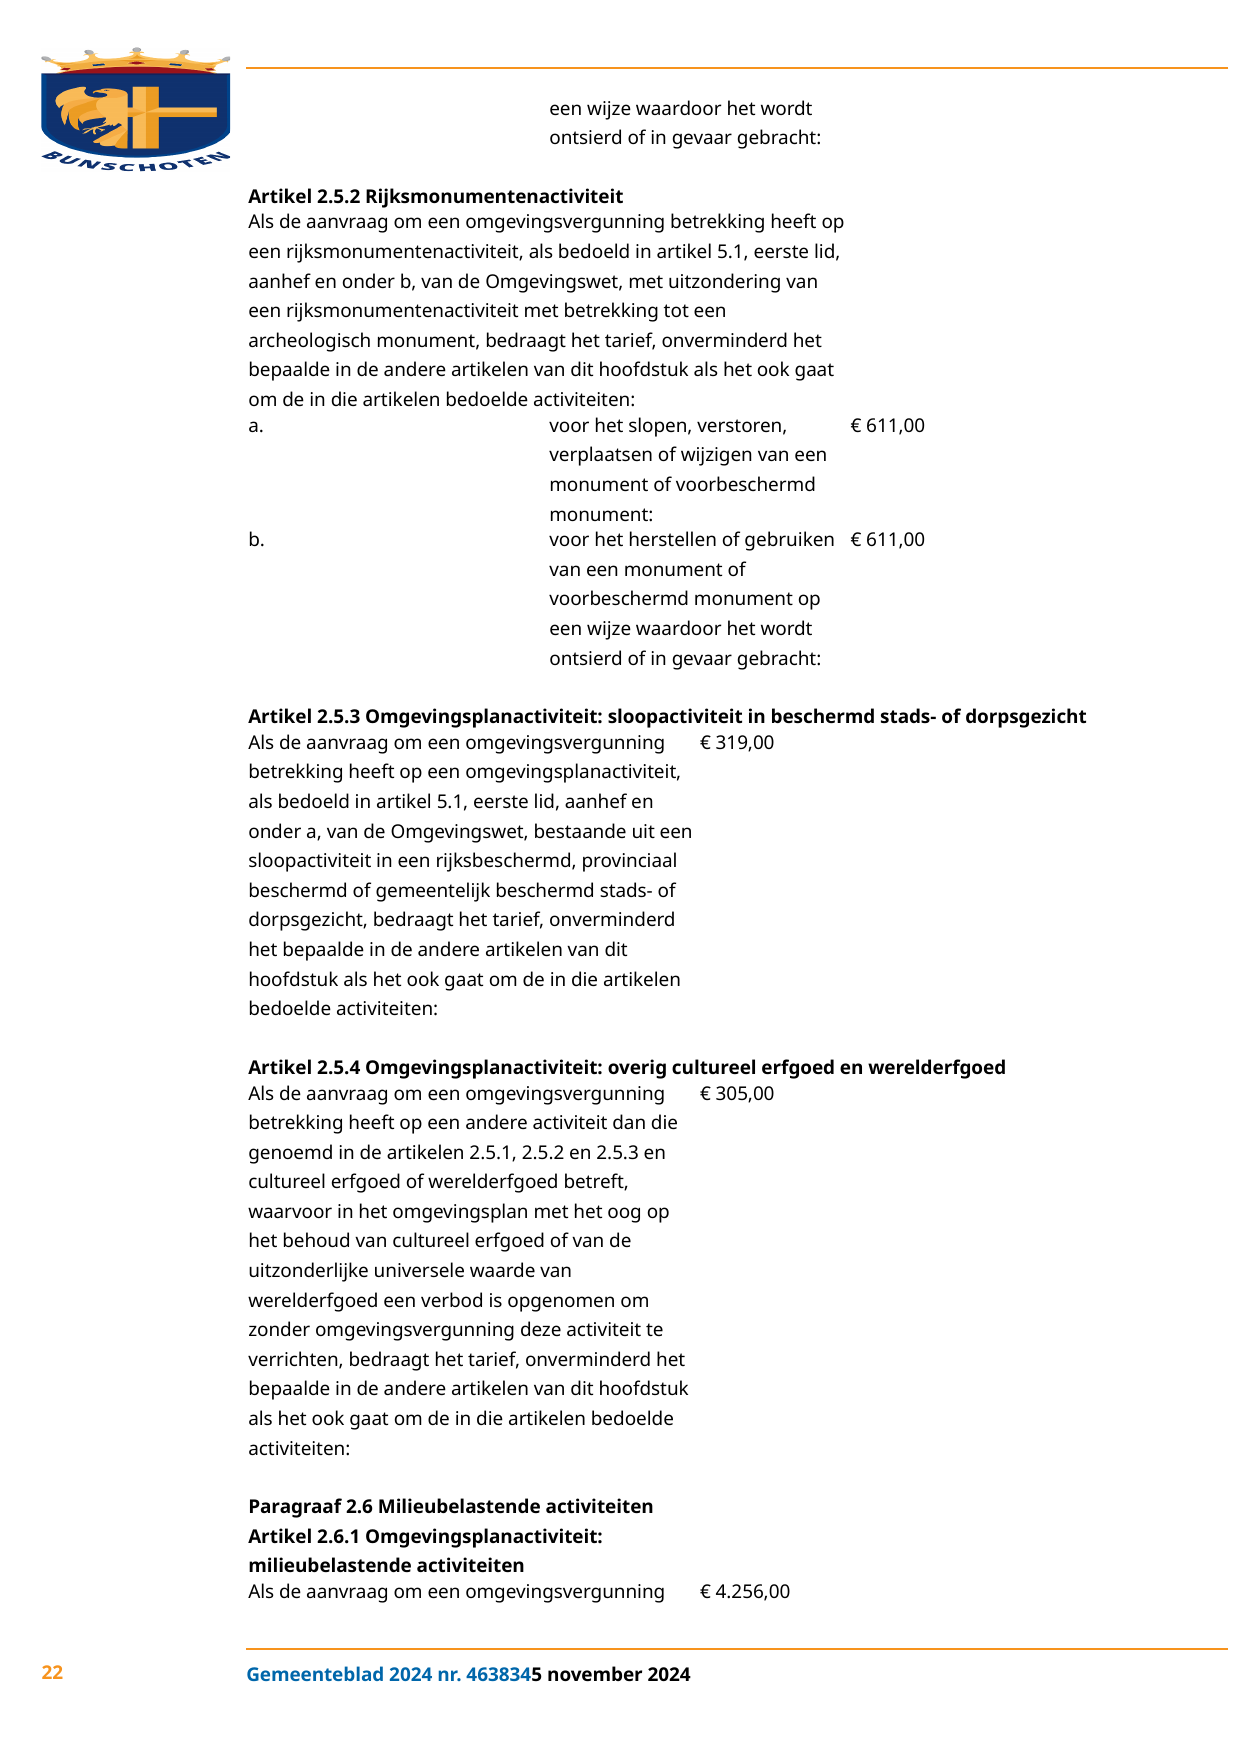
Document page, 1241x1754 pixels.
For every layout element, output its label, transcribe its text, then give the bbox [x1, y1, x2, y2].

table_cell € 319,00 [700, 729, 1152, 1021]
table_cell [248, 95, 549, 150]
table_header Artikel 2.5.2 Rijksmonumentenactiviteit [248, 183, 850, 209]
table_header Artikel 2.5.4 Omgevingsplanactiviteit: overig cultureel erfgoed en werelderfgoed [248, 1054, 1152, 1080]
table_header [700, 1523, 1152, 1578]
table_cell voor het herstellen of gebruiken van een monument of voorbeschermd monument op een wijze waardoor het wordt ontsierd of in gevaar gebracht: [549, 526, 850, 671]
table_cell Als de aanvraag om een omgevingsvergunning betrekking heeft op een andere activiteit dan die genoemd in de artikelen 2.5.1, 2.5.2 en 2.5.3 en cultureel erfgoed of werelderfgoed betreft, waarvoor in het omgevingsplan met het oog op het behoud van cultureel erfgoed of van de uitzonderlijke universele waarde van werelderfgoed een verbod is opgenomen om zonder omgevingsvergunning deze activiteit te verrichten, bedraagt het tarief, onverminderd het bepaalde in de andere artikelen van dit hoofdstuk als het ook gaat om de in die artikelen bedoelde activiteiten: [248, 1080, 700, 1461]
table_cell b. [248, 526, 549, 671]
table_cell een wijze waardoor het wordt ontsierd of in gevaar gebracht: [549, 95, 850, 150]
table_cell [850, 209, 1152, 412]
text Paragraaf 2.6 Milieubelastende activiteiten [248, 1493, 1152, 1519]
table_cell € 611,00 [850, 526, 1152, 671]
table_cell Als de aanvraag om een omgevingsvergunning betrekking heeft op een rijksmonumentenactiviteit, als bedoeld in artikel 5.1, eerste lid, aanhef en onder b, van de Omgevingswet, met uitzondering van een rijksmonumentenactiviteit met betrekking tot een archeologisch monument, bedraagt het tarief, onverminderd het bepaalde in de andere artikelen van dit hoofdstuk als het ook gaat om de in die artikelen bedoelde activiteiten: [248, 209, 850, 412]
table_cell [850, 95, 1152, 150]
table_cell Als de aanvraag om een omgevingsvergunning betrekking heeft op een omgevingsplanactiviteit, als bedoeld in artikel 5.1, eerste lid, aanhef en onder a, van de Omgevingswet, bestaande uit een sloopactiviteit in een rijksbeschermd, provinciaal beschermd of gemeentelijk beschermd stads- of dorpsgezicht, bedraagt het tarief, onverminderd het bepaalde in de andere artikelen van dit hoofdstuk als het ook gaat om de in die artikelen bedoelde activiteiten: [248, 729, 700, 1021]
table_cell a. [248, 412, 549, 526]
table_cell € 305,00 [700, 1080, 1152, 1461]
table_header Artikel 2.5.3 Omgevingsplanactiviteit: sloopactiviteit in beschermd stads- of dorpsgezicht [248, 704, 1152, 729]
table_cell € 4.256,00 [700, 1578, 1152, 1604]
table_cell Als de aanvraag om een omgevingsvergunning [248, 1578, 700, 1604]
table_cell € 611,00 [850, 412, 1152, 526]
picture [41, 47, 231, 172]
table_header [850, 183, 1152, 209]
table_header Artikel 2.6.1 Omgevingsplanactiviteit: milieubelastende activiteiten [248, 1523, 700, 1578]
table_cell voor het slopen, verstoren, verplaatsen of wijzigen van een monument of voorbeschermd monument: [549, 412, 850, 526]
